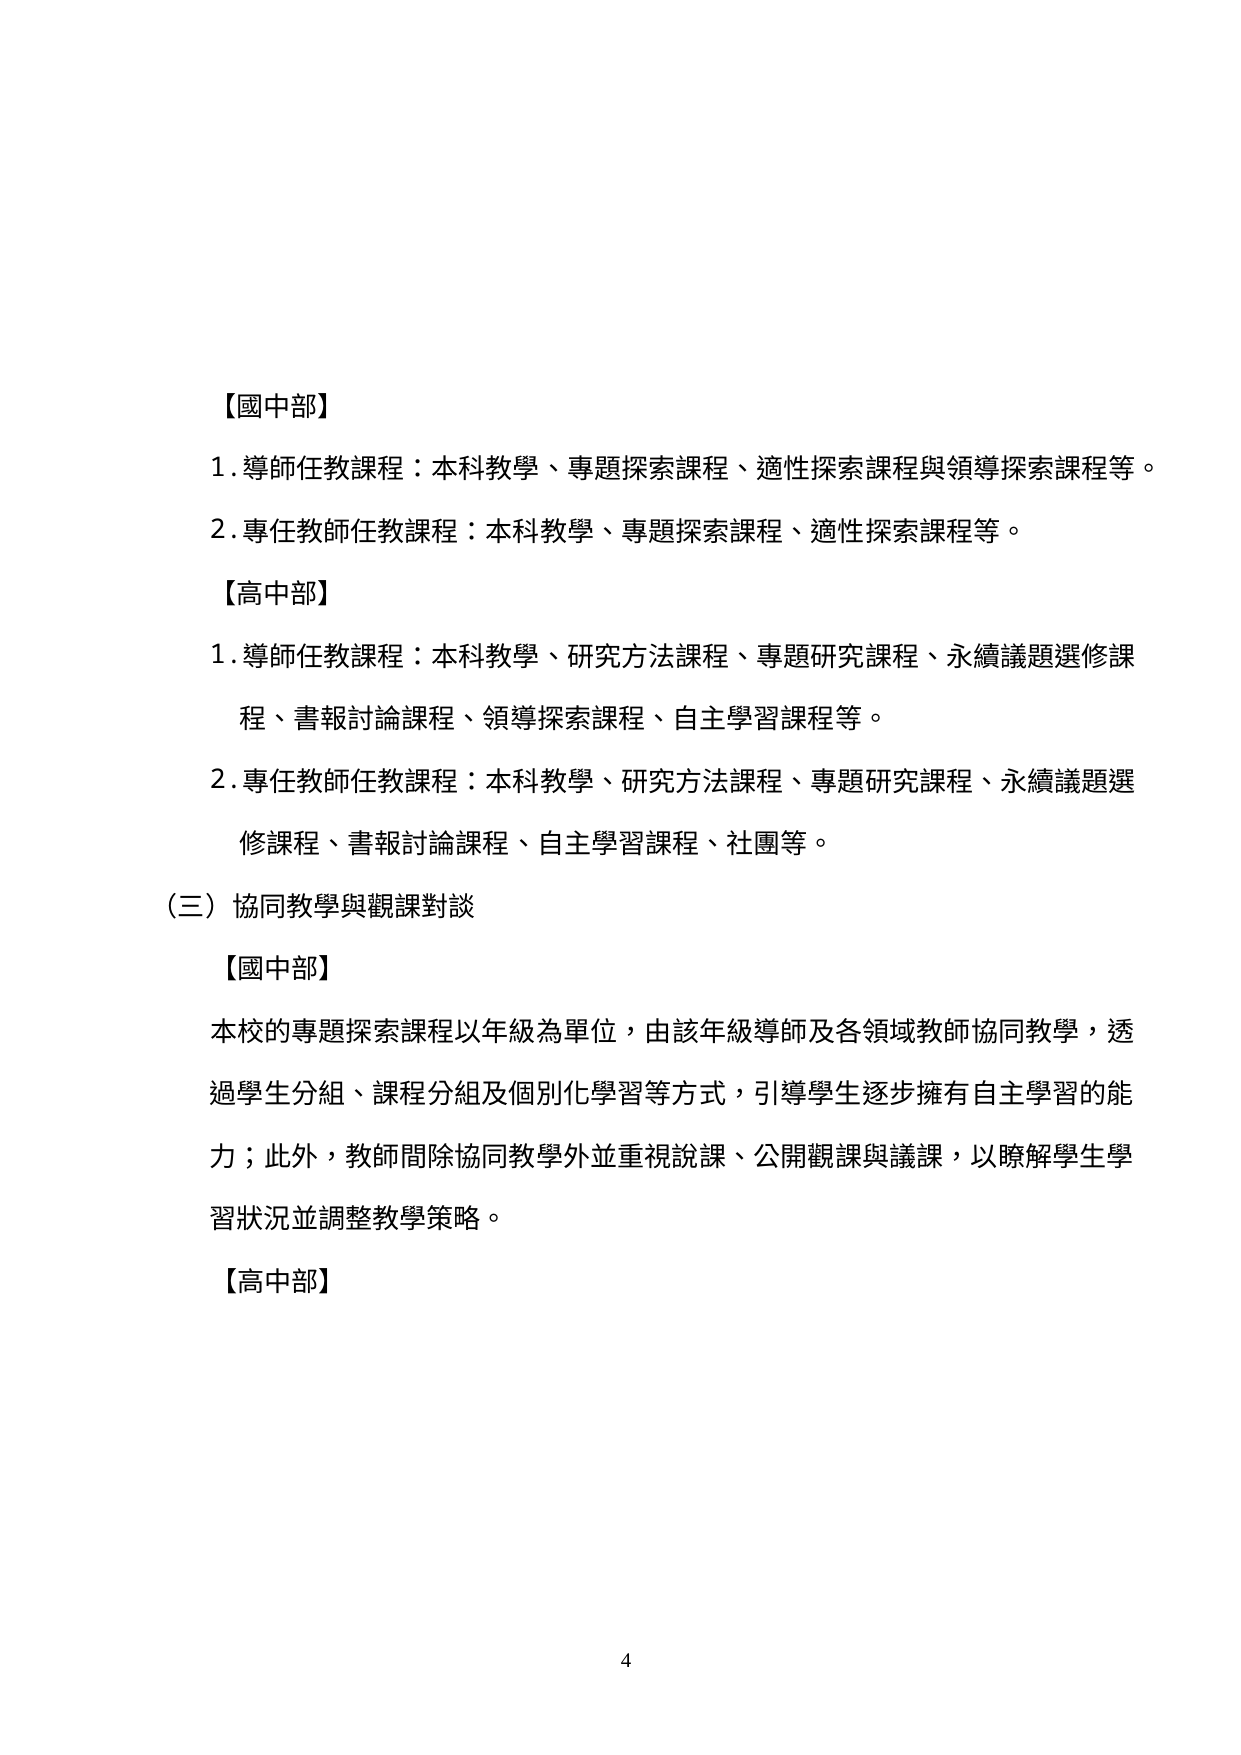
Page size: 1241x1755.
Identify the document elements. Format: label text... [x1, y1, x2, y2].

text （三）協同教學與觀課對談 [106, 885, 1137, 947]
text 【高中部】 [209, 1260, 1137, 1322]
text 1.導師任教課程：本科教學、研究方法課程、專題研究課程、永續議題選修課程、書報討論課程、領導探索課程、自主學習課程等。 [209, 635, 1137, 760]
text 【國中部】 [209, 385, 1137, 447]
text 本校的專題探索課程以年級為單位，由該年級導師及各領域教師協同教學，透過學生分組、課程分組及個別化學習等方式，引導學生逐步擁有自主學習的能力；此外，教師間除協同教學外並重視說課、公開觀課與議課，以瞭解學生學習狀況並調整教學策略。 [209, 1010, 1137, 1260]
text 2.專任教師任教課程：本科教學、研究方法課程、專題研究課程、永續議題選修課程、書報討論課程、自主學習課程、社團等。 [209, 760, 1137, 885]
text 1.導師任教課程：本科教學、專題探索課程、適性探索課程與領導探索課程等。 [209, 447, 1137, 510]
text 【高中部】 [209, 572, 1137, 635]
text 【國中部】 [209, 947, 1137, 1010]
text 2.專任教師任教課程：本科教學、專題探索課程、適性探索課程等。 [209, 510, 1137, 572]
